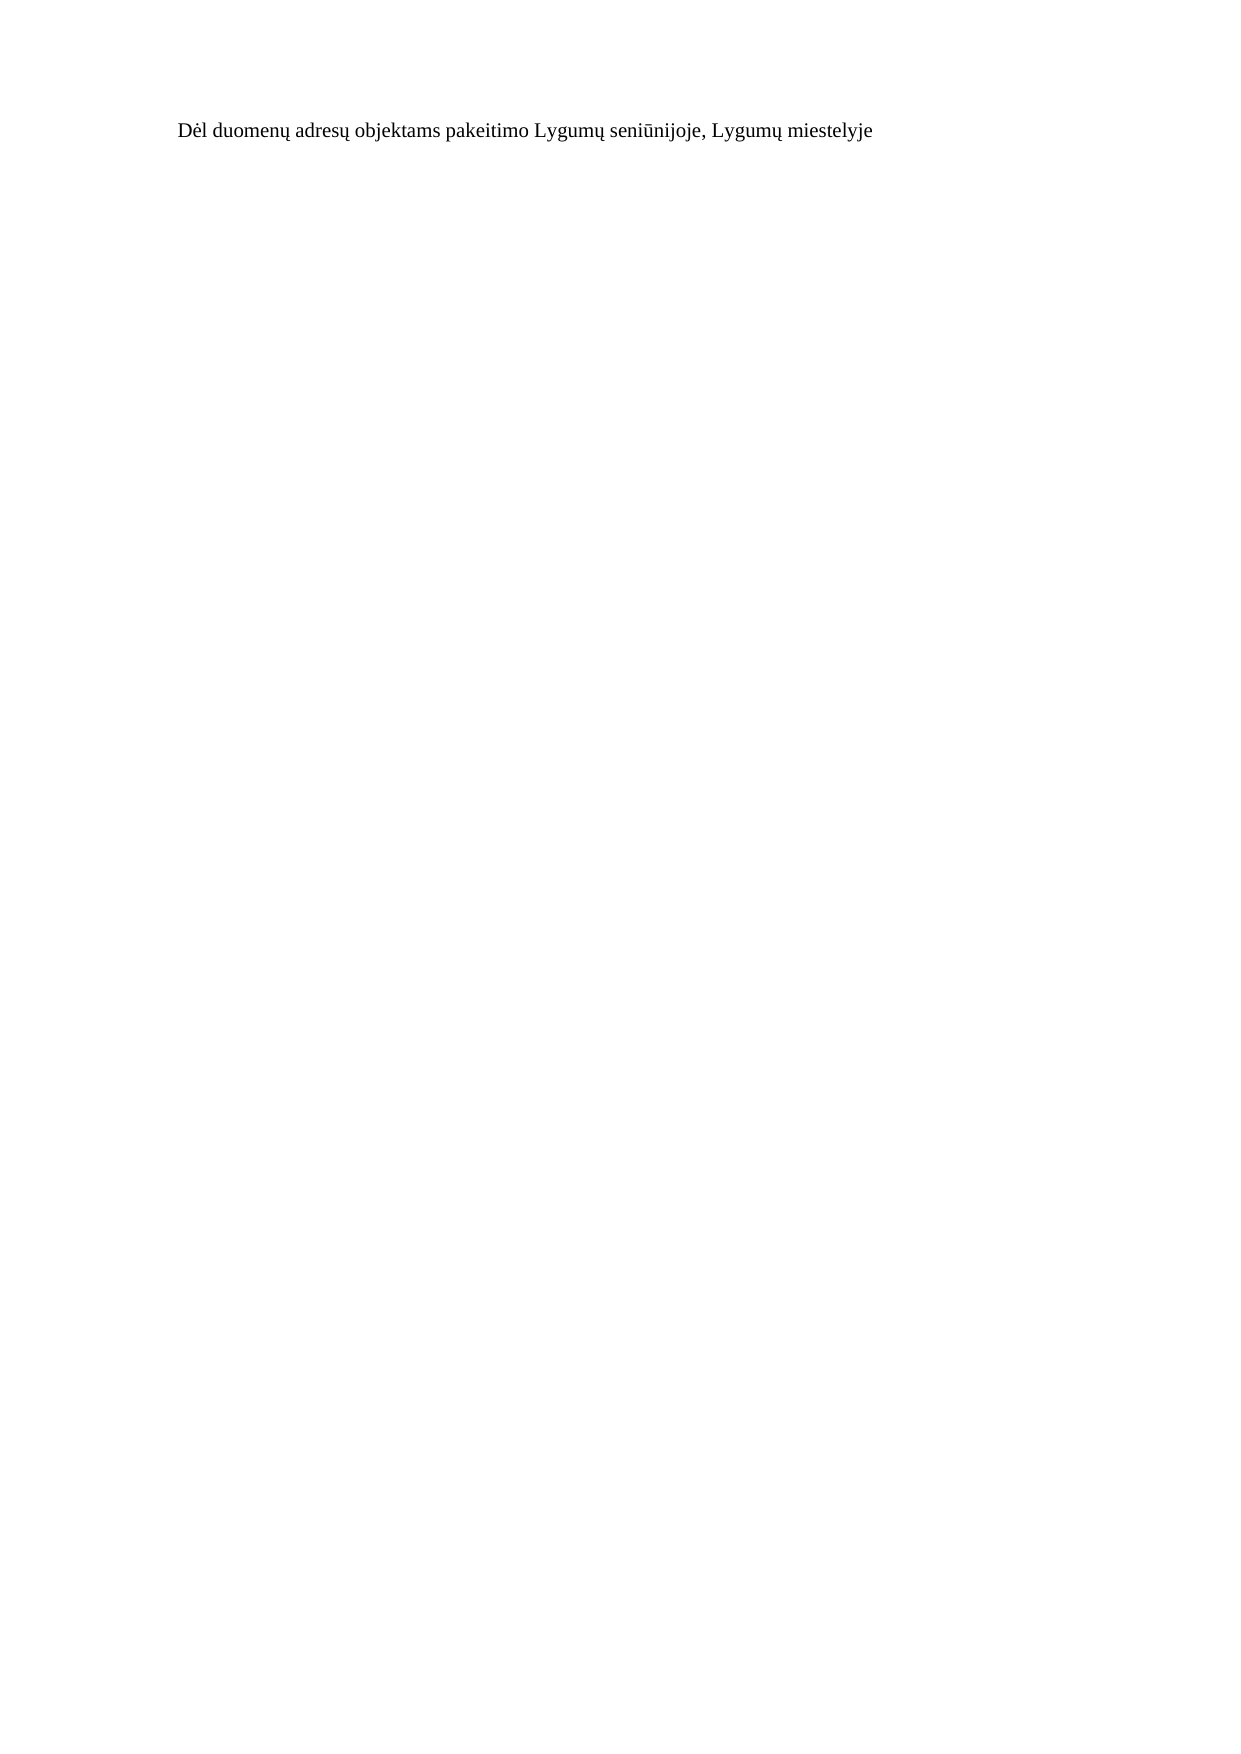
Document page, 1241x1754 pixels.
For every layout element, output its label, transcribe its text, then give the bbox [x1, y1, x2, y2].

text Dėl duomenų adresų objektams pakeitimo Lygumų seniūnijoje, Lygumų miestelyje [177, 118, 1181, 142]
